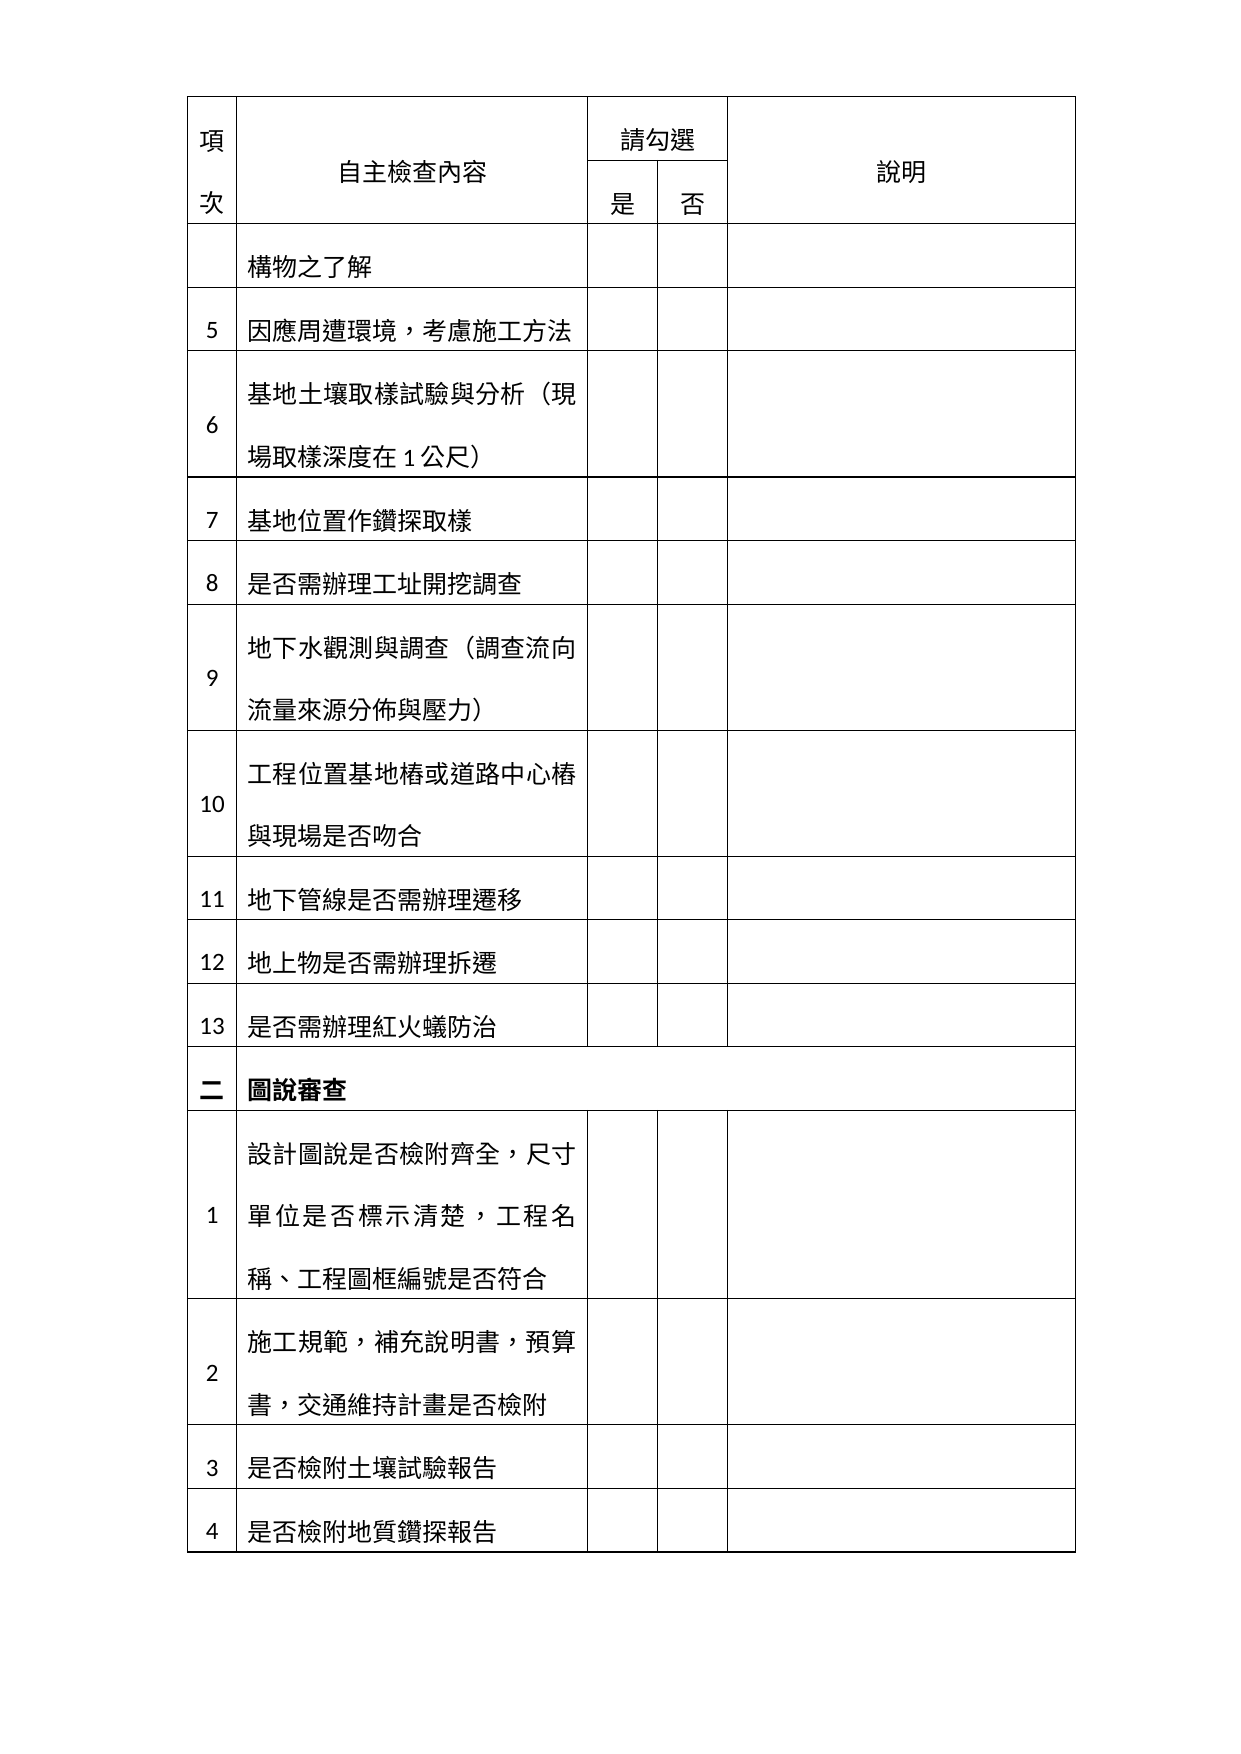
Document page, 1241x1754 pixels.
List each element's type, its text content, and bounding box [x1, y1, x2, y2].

table_cell [658, 288, 727, 350]
table_cell [728, 984, 1075, 1046]
table_cell [588, 1425, 657, 1488]
table_cell [658, 1489, 727, 1551]
table_cell 1 [188, 1111, 236, 1298]
table_cell 地下水觀測與調查（調查流向流量來源分佈與壓力） [237, 605, 587, 729]
table_cell [658, 541, 727, 603]
table_cell [728, 541, 1075, 603]
table_cell 是 [588, 161, 657, 223]
table_cell [728, 224, 1075, 287]
table_cell [658, 1111, 727, 1298]
table_cell 9 [188, 605, 236, 729]
table_cell [728, 1111, 1075, 1298]
table_cell [658, 1425, 727, 1488]
table_cell [588, 541, 657, 603]
table_cell 是否檢附土壤試驗報告 [237, 1425, 587, 1488]
table_cell [588, 984, 657, 1046]
table_cell 是否需辦理工址開挖調查 [237, 541, 587, 603]
table_cell [588, 920, 657, 983]
table_cell 11 [188, 857, 236, 919]
table_cell [728, 288, 1075, 350]
table_cell [728, 478, 1075, 540]
table_cell [588, 288, 657, 350]
table_cell [588, 1489, 657, 1551]
table_cell 13 [188, 984, 236, 1046]
table_cell [728, 605, 1075, 729]
table_cell 7 [188, 478, 236, 540]
table_cell 2 [188, 1299, 236, 1424]
table_cell [658, 351, 727, 476]
table_header 說明 [728, 97, 1075, 223]
table_cell [658, 731, 727, 856]
table_cell [728, 920, 1075, 983]
table_cell [188, 224, 236, 287]
table_cell [658, 224, 727, 287]
table_cell 構物之了解 [237, 224, 587, 287]
table_cell [658, 857, 727, 919]
table_header 項次 [188, 97, 236, 223]
table_cell [728, 857, 1075, 919]
table_cell [588, 1299, 657, 1424]
table_cell [728, 1489, 1075, 1551]
table_cell 10 [188, 731, 236, 856]
table_cell 6 [188, 351, 236, 476]
table_cell [658, 605, 727, 729]
table_cell [588, 731, 657, 856]
table_cell [728, 351, 1075, 476]
table_cell 3 [188, 1425, 236, 1488]
table_cell 設計圖說是否檢附齊全，尺寸單位是否標示清楚，工程名稱、工程圖框編號是否符合 [237, 1111, 587, 1298]
table_cell 4 [188, 1489, 236, 1551]
table_cell [728, 1299, 1075, 1424]
table_cell [658, 1299, 727, 1424]
table_cell 施工規範，補充說明書，預算書，交通維持計畫是否檢附 [237, 1299, 587, 1424]
table_cell [658, 920, 727, 983]
table_cell 否 [658, 161, 727, 223]
table_cell 二 [188, 1047, 236, 1110]
table_cell 是否需辦理紅火蟻防治 [237, 984, 587, 1046]
table_cell [728, 1425, 1075, 1488]
table_cell 地下管線是否需辦理遷移 [237, 857, 587, 919]
table_cell [658, 478, 727, 540]
table_cell [588, 605, 657, 729]
table_cell [728, 731, 1075, 856]
table_cell [588, 857, 657, 919]
table_cell [588, 351, 657, 476]
table_cell [588, 224, 657, 287]
table_cell 8 [188, 541, 236, 603]
table_cell [588, 478, 657, 540]
table_cell 圖說審查 [237, 1047, 1075, 1110]
table_cell 12 [188, 920, 236, 983]
table_cell 是否檢附地質鑽探報告 [237, 1489, 587, 1551]
table_cell 基地土壤取樣試驗與分析（現場取樣深度在1公尺） [237, 351, 587, 476]
table_cell [588, 1111, 657, 1298]
table_cell 5 [188, 288, 236, 350]
table_cell 因應周遭環境，考慮施工方法 [237, 288, 587, 350]
table_header 自主檢查內容 [237, 97, 587, 223]
table_header 請勾選 [588, 97, 727, 160]
table_cell 地上物是否需辦理拆遷 [237, 920, 587, 983]
table_cell 基地位置作鑽探取樣 [237, 478, 587, 540]
table_cell [658, 984, 727, 1046]
table_cell 工程位置基地樁或道路中心樁與現場是否吻合 [237, 731, 587, 856]
